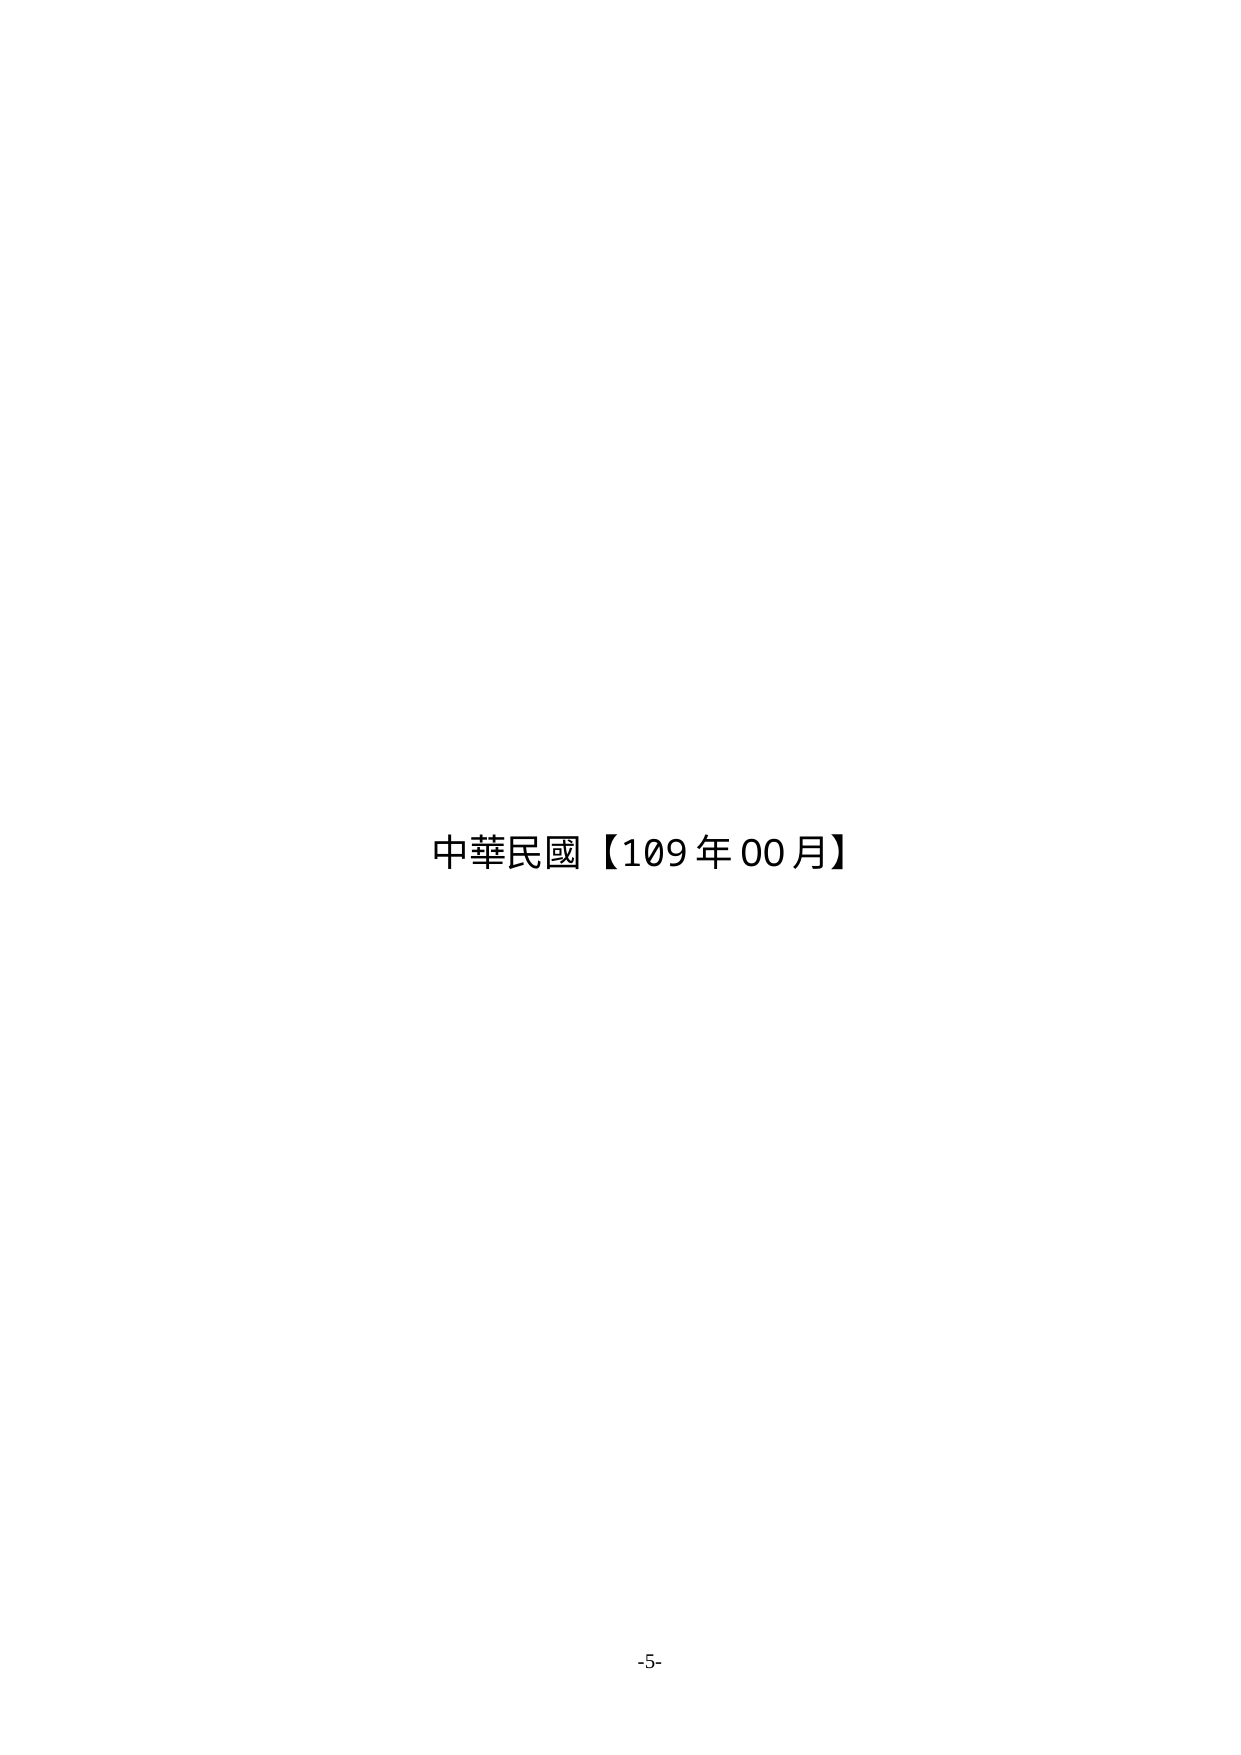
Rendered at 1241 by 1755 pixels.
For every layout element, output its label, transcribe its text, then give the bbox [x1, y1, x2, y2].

text 中華民國【109年OO月】 [181, 840, 1118, 873]
